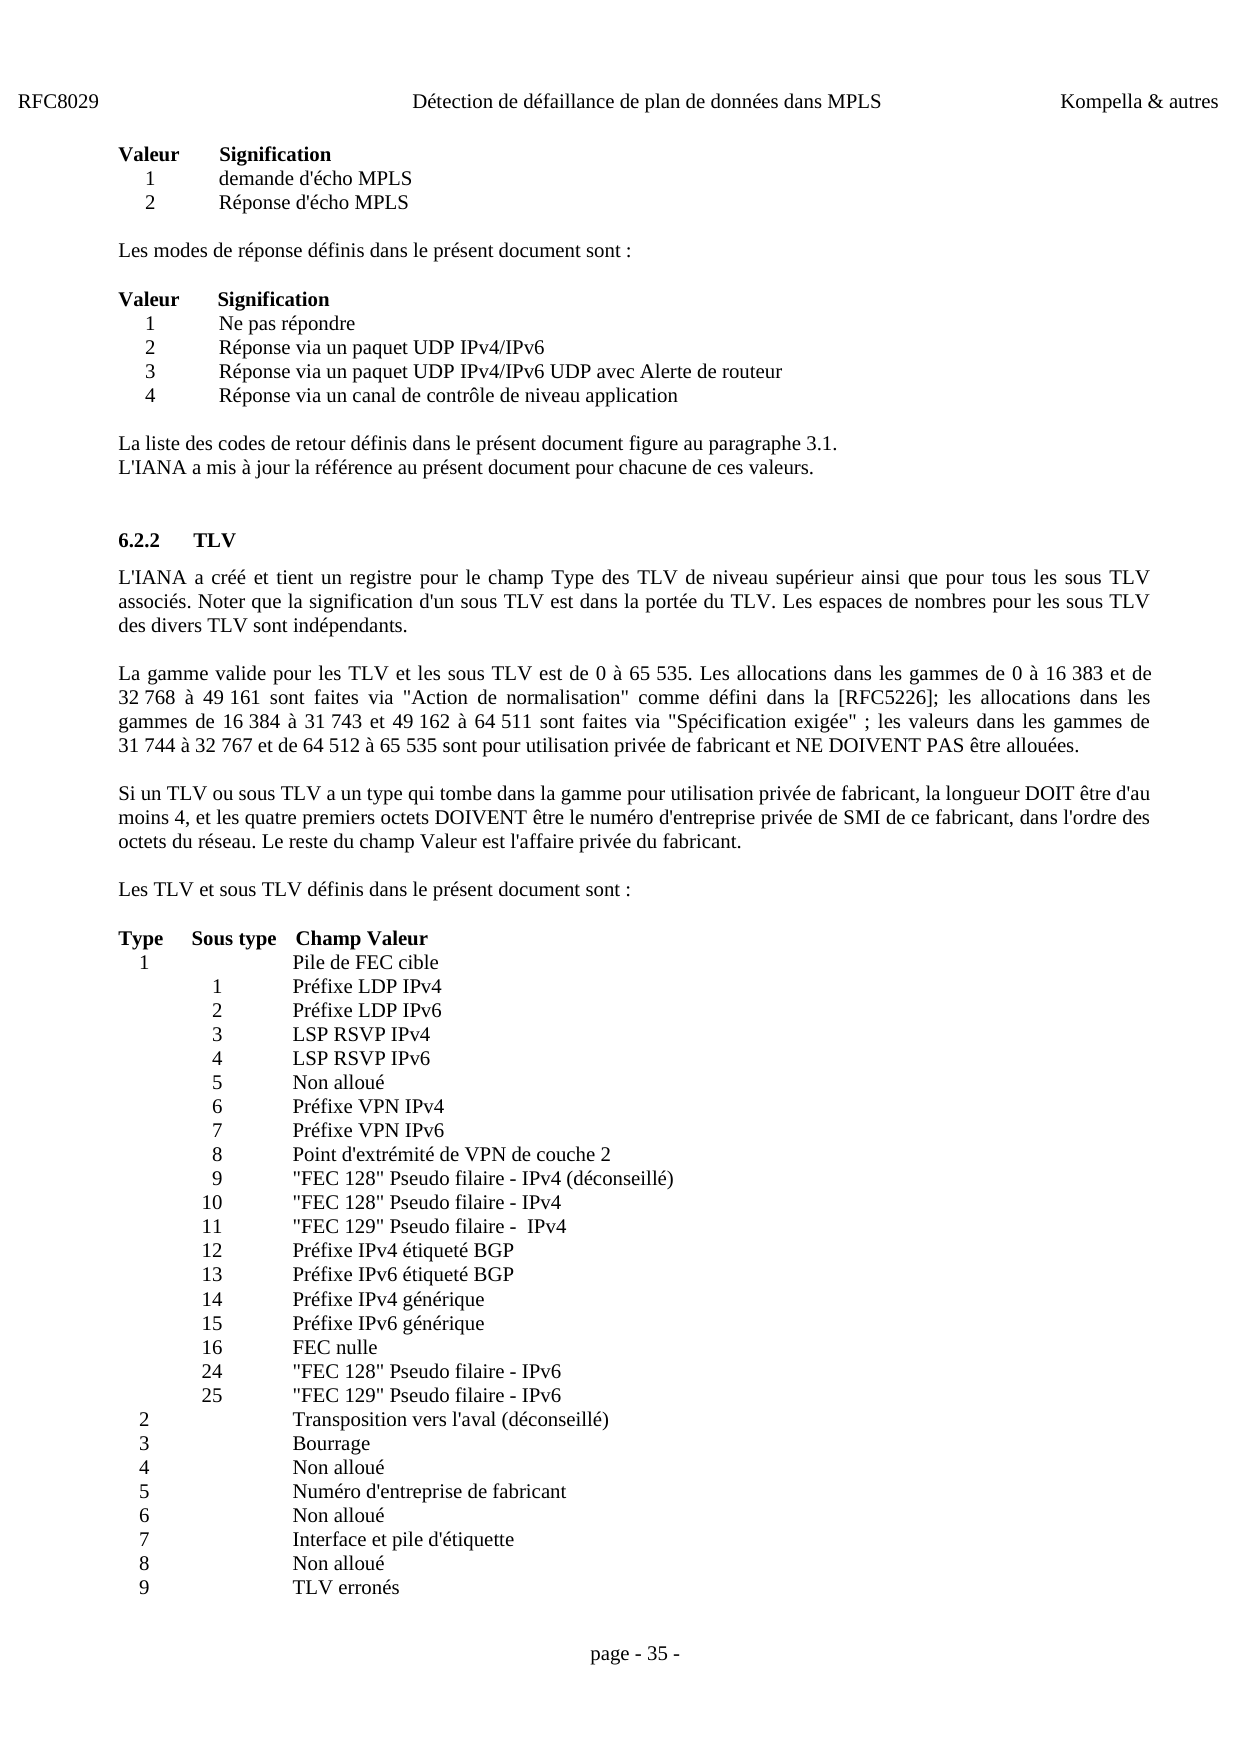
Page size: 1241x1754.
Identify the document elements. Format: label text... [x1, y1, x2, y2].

text L'IANA a mis à jour la référence au présent document pour chacune de ces valeurs. [118, 455, 1152, 479]
text 2 Réponse d'écho MPLS [145, 190, 1152, 214]
text 5 Numéro d'entreprise de fabricant [118, 1479, 1152, 1503]
text 1 Pile de FEC cible [118, 949, 1152, 974]
text 12 Préfixe IPv4 étiqueté BGP [118, 1238, 1152, 1262]
text La gamme valide pour les TLV et les sous TLV est de 0 à 65 535. Les allocations dans les gammes de 0 à 16 383 et de 32 768 à 49 161 sont faites via "Action de normalisation" comme défini dans la [RFC5226]; les allocations dans les gammes de 16 384 à 31 743 et 49 162 à 64 511 sont faites via "Spécification exigée" ; les valeurs dans les gammes de 31 744 à 32 767 et de 64 512 à 65 535 sont pour utilisation privée de fabricant et NE DOIVENT PAS être allouées. [118, 661, 1152, 757]
text 8 Non alloué [118, 1551, 1152, 1575]
text 7 Préfixe VPN IPv6 [118, 1118, 1152, 1142]
text 3 Bourrage [118, 1431, 1152, 1455]
text 3 LSP RSVP IPv4 [118, 1022, 1152, 1046]
text 13 Préfixe IPv6 étiqueté BGP [118, 1262, 1152, 1286]
text Type Sous type Champ Valeur [118, 926, 1152, 949]
text 3 Réponse via un paquet UDP IPv4/IPv6 UDP avec Alerte de routeur [145, 359, 1152, 383]
text 8 Point d'extrémité de VPN de couche 2 [118, 1142, 1152, 1166]
text L'IANA a créé et tient un registre pour le champ Type des TLV de niveau supérieur ainsi que pour tous les sous TLV associés. Noter que la signification d'un sous TLV est dans la portée du TLV. Les espaces de nombres pour les sous TLV des divers TLV sont indépendants. [118, 564, 1152, 637]
text 6 Préfixe VPN IPv4 [118, 1094, 1152, 1118]
text 1 Ne pas répondre [145, 311, 1152, 334]
text 9 "FEC 128" Pseudo filaire - IPv4 (déconseillé) [118, 1166, 1152, 1190]
text 10 "FEC 128" Pseudo filaire - IPv4 [118, 1190, 1152, 1214]
text Valeur Signification [118, 142, 1152, 166]
text 11 "FEC 129" Pseudo filaire - IPv4 [118, 1214, 1152, 1238]
text 6 Non alloué [118, 1503, 1152, 1527]
text 2 Préfixe LDP IPv6 [118, 998, 1152, 1022]
text 4 Non alloué [118, 1455, 1152, 1479]
text 7 Interface et pile d'étiquette [118, 1527, 1152, 1551]
text 2 Transposition vers l'aval (déconseillé) [118, 1407, 1152, 1431]
text 2 Réponse via un paquet UDP IPv4/IPv6 [145, 334, 1152, 359]
text 5 Non alloué [118, 1070, 1152, 1094]
text 25 "FEC 129" Pseudo filaire - IPv6 [118, 1383, 1152, 1407]
text 1 Préfixe LDP IPv4 [118, 974, 1152, 998]
text La liste des codes de retour définis dans le présent document figure au paragraphe 3.1. [118, 431, 1152, 455]
text Les TLV et sous TLV définis dans le présent document sont : [118, 877, 1152, 901]
text Les modes de réponse définis dans le présent document sont : [118, 238, 1152, 262]
text 4 LSP RSVP IPv6 [118, 1046, 1152, 1070]
text 4 Réponse via un canal de contrôle de niveau application [145, 383, 1152, 407]
text 15 Préfixe IPv6 générique [118, 1311, 1152, 1334]
text 16 FEC nulle [118, 1334, 1152, 1359]
text 24 "FEC 128" Pseudo filaire - IPv6 [118, 1359, 1152, 1383]
text Si un TLV ou sous TLV a un type qui tombe dans la gamme pour utilisation privée de fabricant, la longueur DOIT être d'au moins 4, et les quatre premiers octets DOIVENT être le numéro d'entreprise privée de SMI de ce fabricant, dans l'ordre des octets du réseau. Le reste du champ Valeur est l'affaire privée du fabricant. [118, 781, 1152, 853]
text 9 TLV erronés [118, 1575, 1152, 1599]
subtitle 6.2.2 TLV [118, 528, 1152, 552]
text 1 demande d'écho MPLS [145, 166, 1152, 190]
text 14 Préfixe IPv4 générique [118, 1286, 1152, 1311]
text Valeur Signification [118, 286, 1152, 311]
